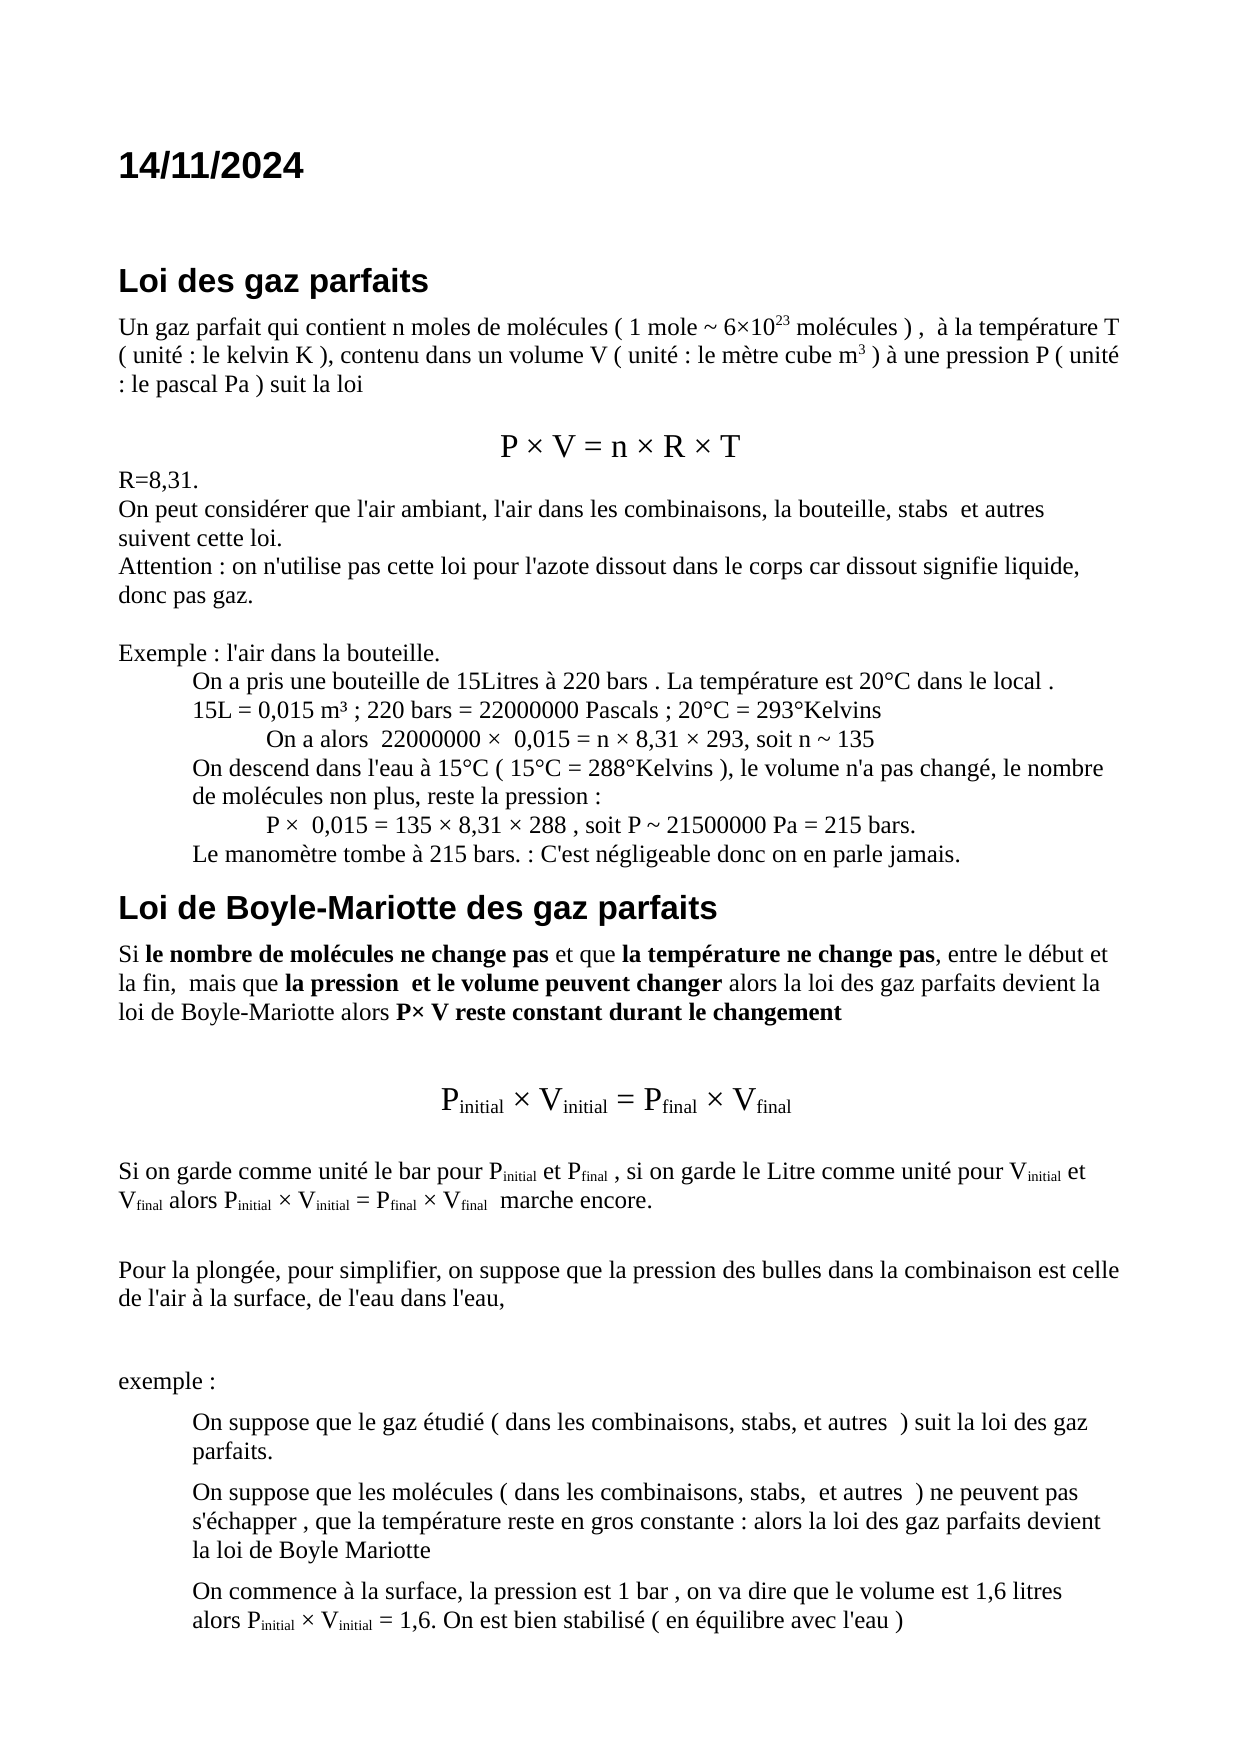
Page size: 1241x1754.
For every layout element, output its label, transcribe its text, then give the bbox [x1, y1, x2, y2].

text Si on garde comme unité le bar pour Pinitial et Pfinal , si on garde le Litre comme unité pour Vinitial et Vfinal alors Pinitial × Vinitial = Pfinal × Vfinal marche encore. [118, 1156, 1122, 1213]
text R=8,31. [118, 465, 1122, 494]
subtitle Loi de Boyle-Mariotte des gaz parfaits [118, 888, 1122, 927]
text On a alors 22000000 × 0,015 = n × 8,31 × 293, soit n ~ 135 [266, 724, 1122, 753]
text P × 0,015 = 135 × 8,31 × 288 , soit P ~ 21500000 Pa = 215 bars. [266, 810, 1122, 839]
text On suppose que le gaz étudié ( dans les combinaisons, stabs, et autres ) suit la loi des gaz parfaits. [192, 1407, 1122, 1465]
text exemple : [118, 1366, 1122, 1395]
text 15L = 0,015 m³ ; 220 bars = 22000000 Pascals ; 20°C = 293°Kelvins [192, 695, 1122, 724]
text On commence à la surface, la pression est 1 bar , on va dire que le volume est 1,6 litres alors Pinitial × Vinitial = 1,6. On est bien stabilisé ( en équilibre avec l'eau ) [192, 1576, 1122, 1633]
text On peut considérer que l'air ambiant, l'air dans les combinaisons, la bouteille, stabs et autres suivent cette loi. [118, 494, 1122, 551]
text Exemple : l'air dans la bouteille. [118, 638, 1122, 666]
text Si le nombre de molécules ne change pas et que la température ne change pas, entre le début et la fin, mais que la pression et le volume peuvent changer alors la loi des gaz parfaits devient la loi de Boyle-Mariotte alors P× V reste constant durant le changement [118, 939, 1122, 1026]
text On suppose que les molécules ( dans les combinaisons, stabs, et autres ) ne peuvent pas s'échapper , que la température reste en gros constante : alors la loi des gaz parfaits devient la loi de Boyle Mariotte [192, 1477, 1122, 1563]
subtitle Loi des gaz parfaits [118, 261, 1122, 299]
text Pour la plongée, pour simplifier, on suppose que la pression des bulles dans la combinaison est celle de l'air à la surface, de l'eau dans l'eau, [118, 1255, 1122, 1312]
text P × V = n × R × T [118, 427, 1122, 465]
text On descend dans l'eau à 15°C ( 15°C = 288°Kelvins ), le volume n'a pas changé, le nombre de molécules non plus, reste la pression : [192, 753, 1122, 810]
text On a pris une bouteille de 15Litres à 220 bars . La température est 20°C dans le local . [192, 666, 1122, 695]
text Le manomètre tombe à 215 bars. : C'est négligeable donc on en parle jamais. [192, 839, 1122, 868]
subtitle 14/11/2024 [118, 143, 1122, 186]
text Attention : on n'utilise pas cette loi pour l'azote dissout dans le corps car dissout signifie liquide, donc pas gaz. [118, 551, 1122, 609]
text Pinitial × Vinitial = Pfinal × Vfinal [118, 1079, 1122, 1118]
text Un gaz parfait qui contient n moles de molécules ( 1 mole ~ 6×1023 molécules ) , à la température T ( unité : le kelvin K ), contenu dans un volume V ( unité : le mètre cube m3 ) à une pression P ( unité : le pascal Pa ) suit la loi [118, 312, 1122, 398]
